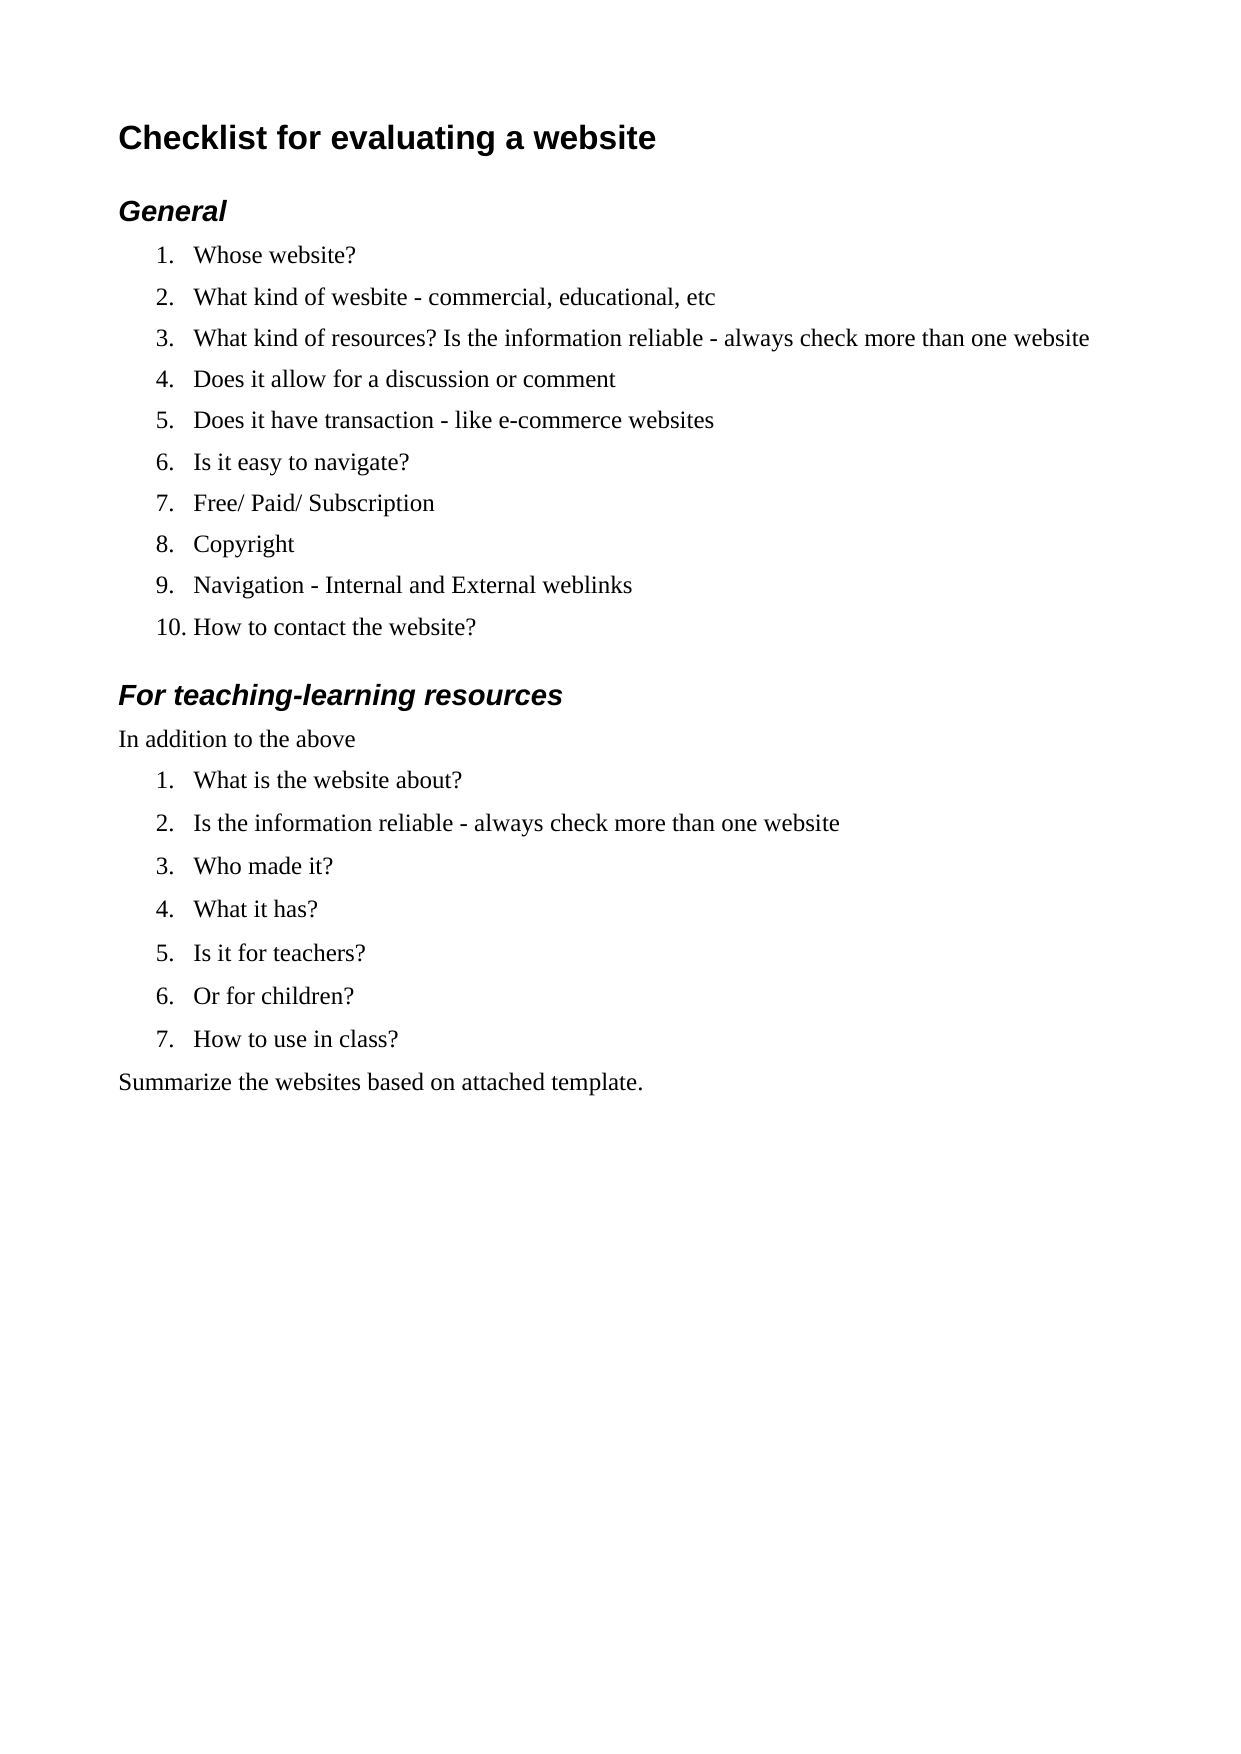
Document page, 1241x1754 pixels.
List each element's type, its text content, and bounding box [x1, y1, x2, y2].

list What kind of wesbite - commercial, educational, etc [156, 282, 1122, 310]
text Summarize the websites based on attached template. [118, 1067, 1122, 1096]
list Free/ Paid/ Subscription [156, 488, 1122, 517]
list How to use in class? [156, 1024, 1122, 1053]
list Navigation - Internal and External weblinks [156, 570, 1122, 599]
list What it has? [156, 894, 1122, 923]
list Does it have transaction - like e-commerce websites [156, 405, 1122, 434]
list Who made it? [156, 851, 1122, 880]
list Is the information reliable - always check more than one website [156, 808, 1122, 837]
list Whose website? [156, 240, 1122, 269]
text In addition to the above [118, 724, 1122, 753]
list Copyright [156, 529, 1122, 558]
subtitle Checklist for evaluating a website [118, 118, 1122, 157]
subtitle For teaching-learning resources [118, 678, 1122, 711]
list Or for children? [156, 981, 1122, 1009]
list Is it for teachers? [156, 938, 1122, 966]
list Does it allow for a discussion or comment [156, 364, 1122, 393]
list What kind of resources? Is the information reliable - always check more than one website [156, 323, 1122, 352]
list What is the website about? [156, 765, 1122, 794]
list Is it easy to navigate? [156, 447, 1122, 475]
subtitle General [118, 194, 1122, 228]
list How to contact the website? [156, 612, 1122, 640]
